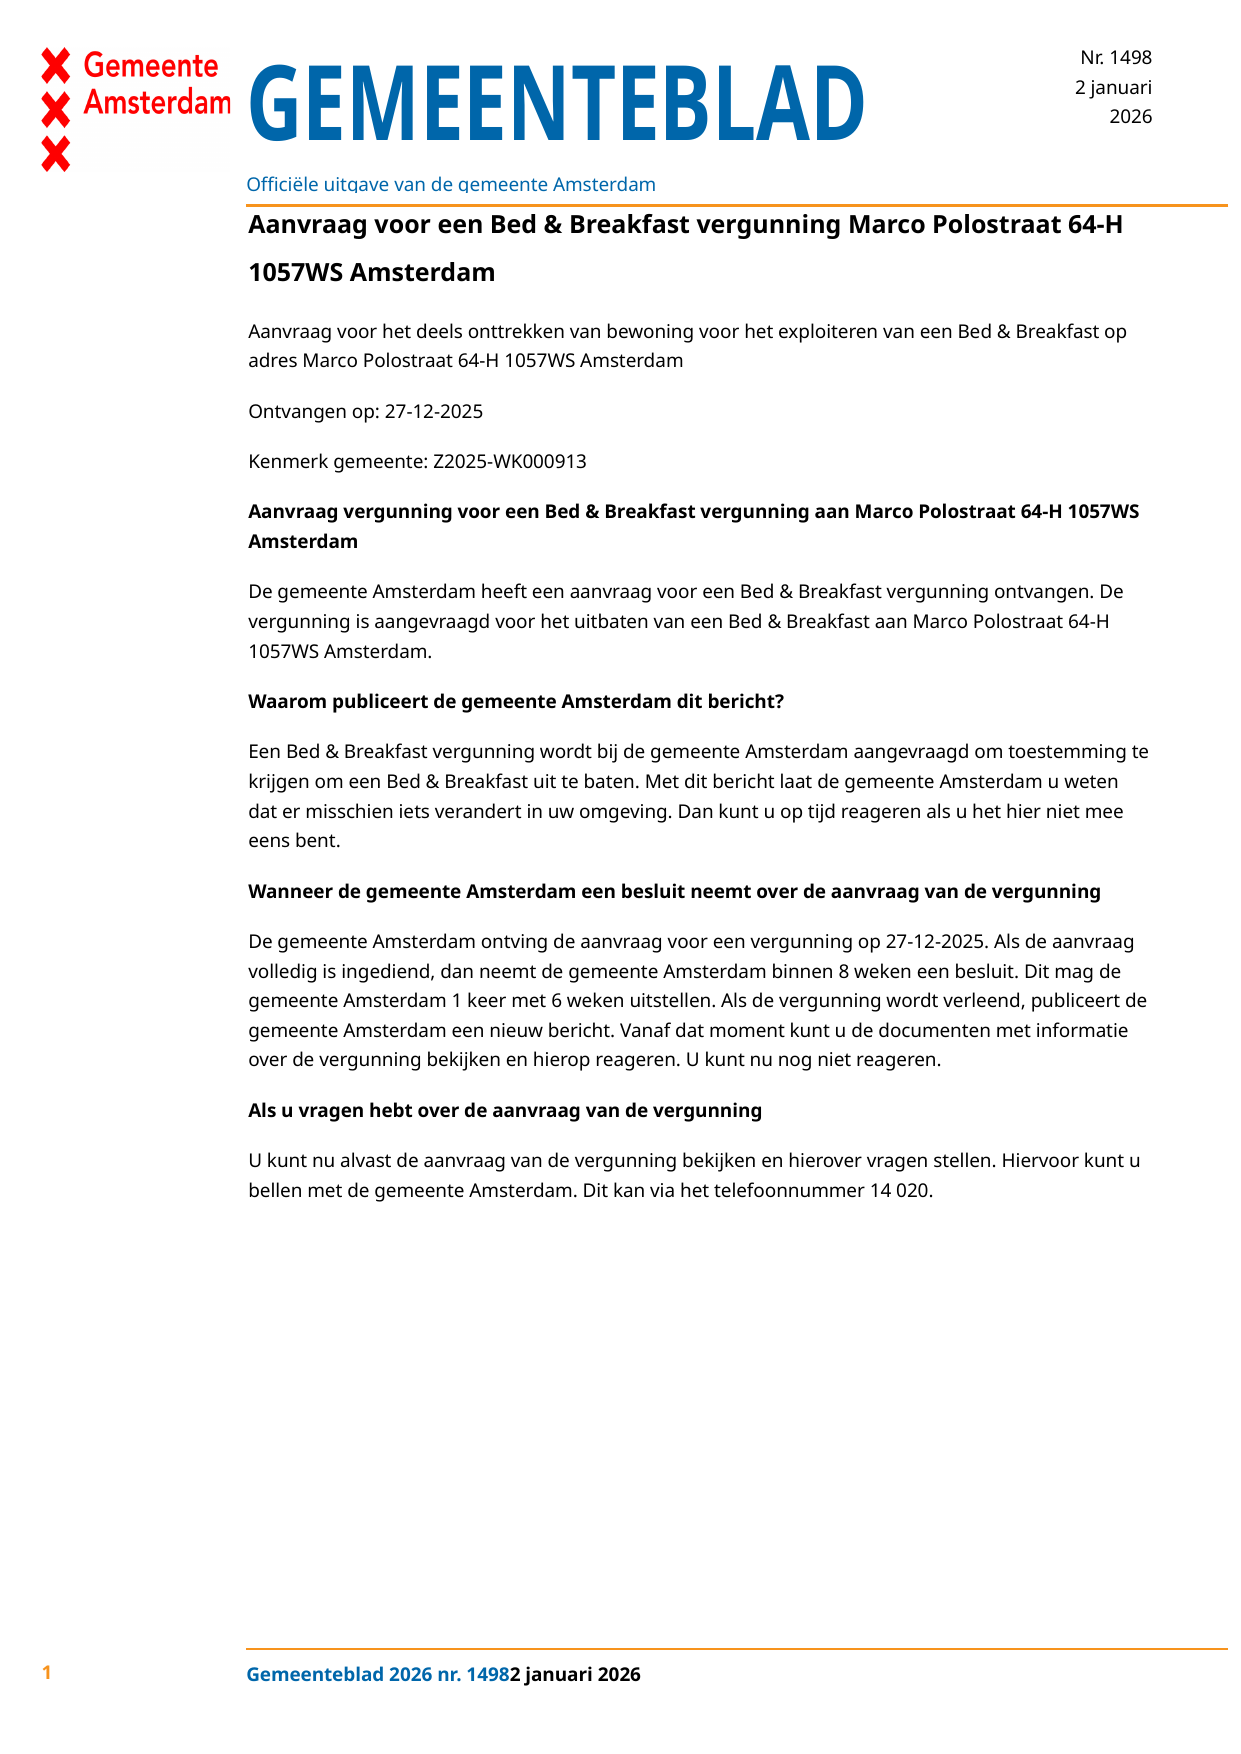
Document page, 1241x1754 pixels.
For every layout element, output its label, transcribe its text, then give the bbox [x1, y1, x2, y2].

text Ontvangen op: 27-12-2025 [248, 398, 1152, 424]
text Waarom publiceert de gemeente Amsterdam dit bericht? [248, 688, 1152, 714]
text De gemeente Amsterdam heeft een aanvraag voor een Bed & Breakfast vergunning ontvangen. De vergunning is aangevraagd voor het uitbaten van een Bed & Breakfast aan Marco Polostraat 64-H 1057WS Amsterdam. [248, 579, 1152, 664]
text De gemeente Amsterdam ontving de aanvraag voor een vergunning op 27-12-2025. Als de aanvraag volledig is ingediend, dan neemt de gemeente Amsterdam binnen 8 weken een besluit. Dit mag de gemeente Amsterdam 1 keer met 6 weken uitstellen. Als de vergunning wordt verleend, publiceert de gemeente Amsterdam een nieuw bericht. Vanaf dat moment kunt u de documenten met informatie over de vergunning bekijken en hierop reageren. U kunt nu nog niet reageren. [248, 928, 1152, 1072]
text Aanvraag voor het deels onttrekken van bewoning voor het exploiteren van een Bed & Breakfast op adres Marco Polostraat 64-H 1057WS Amsterdam [248, 318, 1152, 373]
text Aanvraag voor een Bed & Breakfast vergunning Marco Polostraat 64-H 1057WS Amsterdam [248, 207, 1152, 288]
text U kunt nu alvast de aanvraag van de vergunning bekijken en hierover vragen stellen. Hiervoor kunt u bellen met de gemeente Amsterdam. Dit kan via het telefoonnummer 14 020. [248, 1147, 1152, 1203]
picture [41, 47, 231, 172]
text Aanvraag vergunning voor een Bed & Breakfast vergunning aan Marco Polostraat 64-H 1057WS Amsterdam [248, 499, 1152, 554]
text Als u vragen hebt over de aanvraag van de vergunning [248, 1097, 1152, 1123]
text Een Bed & Breakfast vergunning wordt bij de gemeente Amsterdam aangevraagd om toestemming te krijgen om een Bed & Breakfast uit te baten. Met dit bericht laat de gemeente Amsterdam u weten dat er misschien iets verandert in uw omgeving. Dan kunt u op tijd reageren als u het hier niet mee eens bent. [248, 739, 1152, 853]
text Kenmerk gemeente: Z2025-WK000913 [248, 448, 1152, 474]
text Wanneer de gemeente Amsterdam een besluit neemt over de aanvraag van de vergunning [248, 878, 1152, 904]
